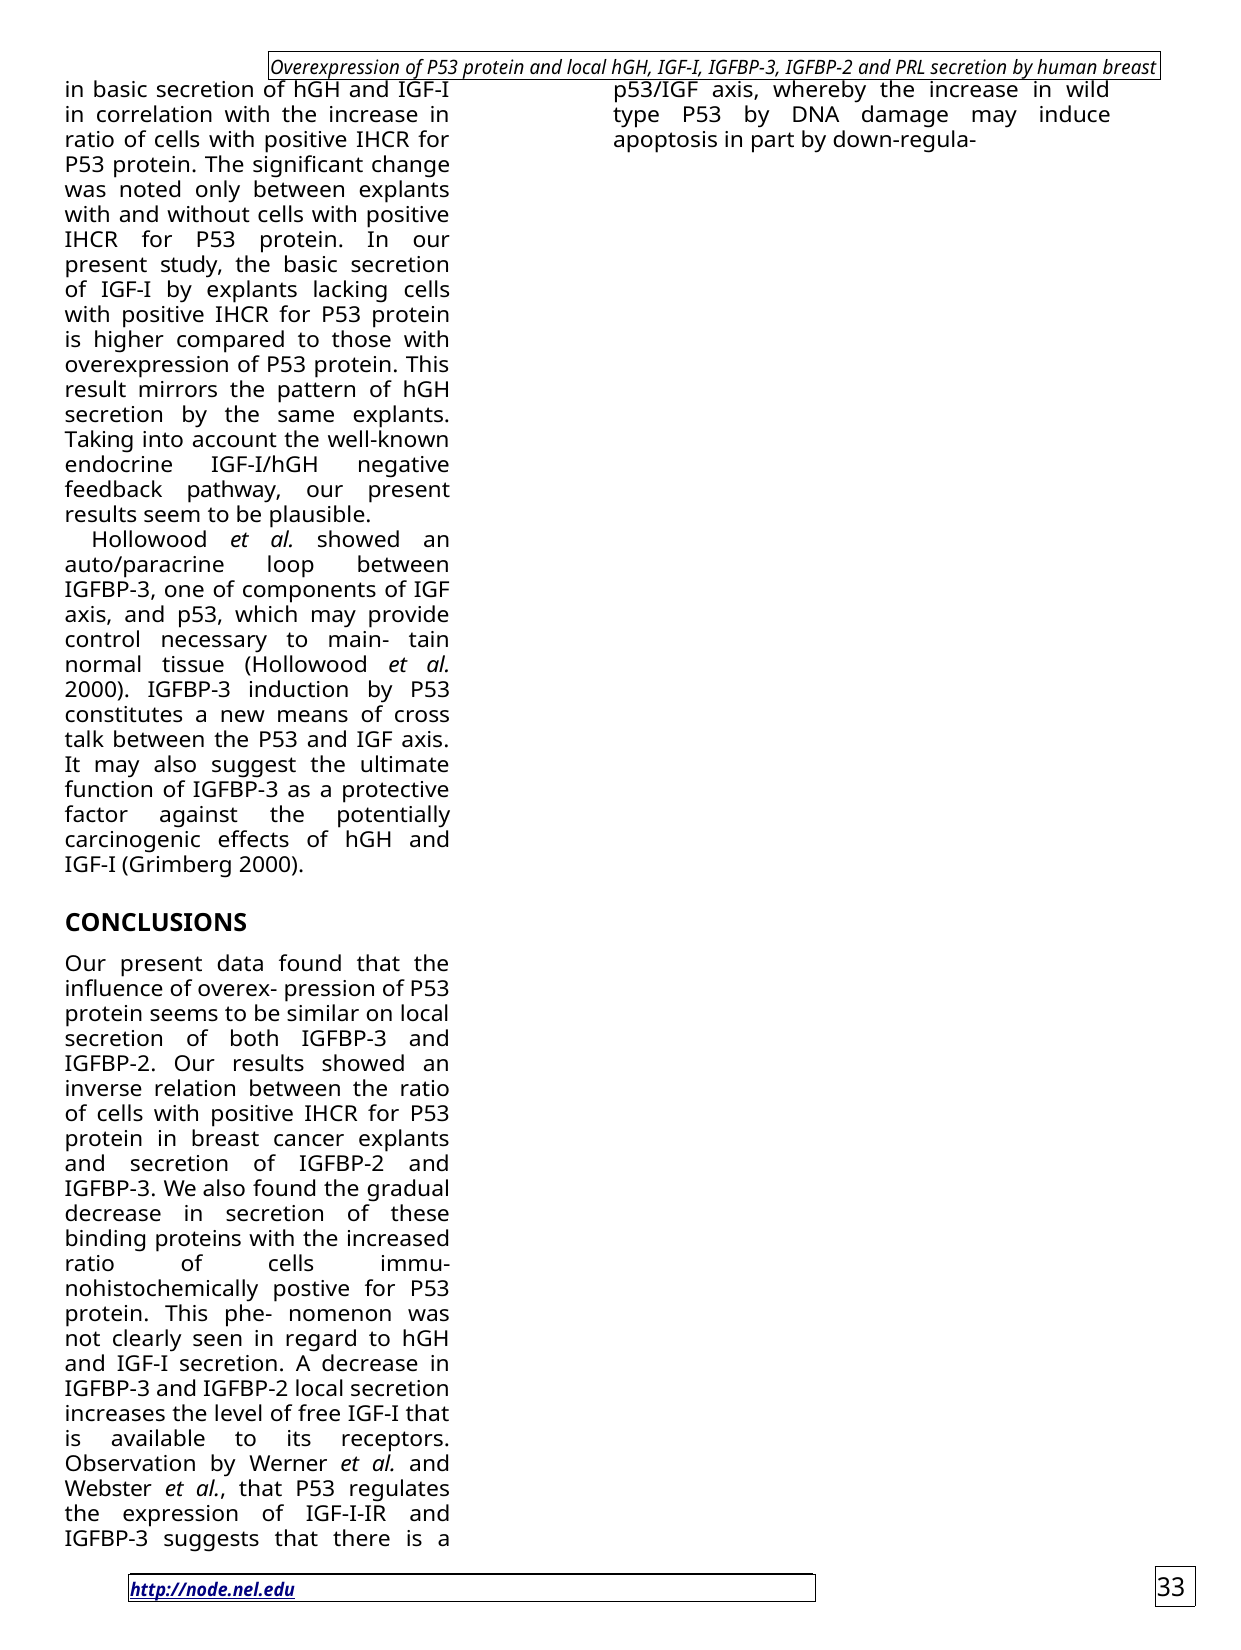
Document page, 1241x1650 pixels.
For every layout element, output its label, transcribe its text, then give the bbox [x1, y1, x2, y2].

text p53/IGF axis, whereby the increase in wild type P53 by DNA damage may induce apoptosis in part by down-regula- [613, 77, 1111, 152]
subtitle CONCLUSIONS [64, 905, 580, 939]
text Hollowood et al. showed an auto/paracrine loop between IGFBP-3, one of components of IGF axis, and p53, which may provide control necessary to main- tain normal tissue (Hollowood et al. 2000). IGFBP-3 induction by P53 constitutes a new means of cross talk between the P53 and IGF axis. It may also suggest the ultimate function of IGFBP-3 as a protective factor against the potentially carcinogenic effects of hGH and IGF-I (Grimberg 2000). [64, 527, 450, 877]
text in basic secretion of hGH and IGF-I in correlation with the increase in ratio of cells with positive IHCR for P53 protein. The significant change was noted only between explants with and without cells with positive IHCR for P53 protein. In our present study, the basic secretion of IGF-I by explants lacking cells with positive IHCR for P53 protein is higher compared to those with overexpression of P53 protein. This result mirrors the pattern of hGH secretion by the same explants. Taking into account the well-known endocrine IGF-I/hGH negative feedback pathway, our present results seem to be plausible. [64, 77, 450, 527]
text Our present data found that the influence of overex- pression of P53 protein seems to be similar on local secretion of both IGFBP-3 and IGFBP-2. Our results showed an inverse relation between the ratio of cells with positive IHCR for P53 protein in breast cancer explants and secretion of IGFBP-2 and IGFBP-3. We also found the gradual decrease in secretion of these binding proteins with the increased ratio of cells immu- nohistochemically postive for P53 protein. This phe- nomenon was not clearly seen in regard to hGH and IGF-I secretion. A decrease in IGFBP-3 and IGFBP-2 local secretion increases the level of free IGF-I that is available to its receptors. Observation by Werner et al. and Webster et al., that P53 regulates the expression of IGF-I-IR and IGFBP-3 suggests that there is a [64, 952, 450, 1552]
